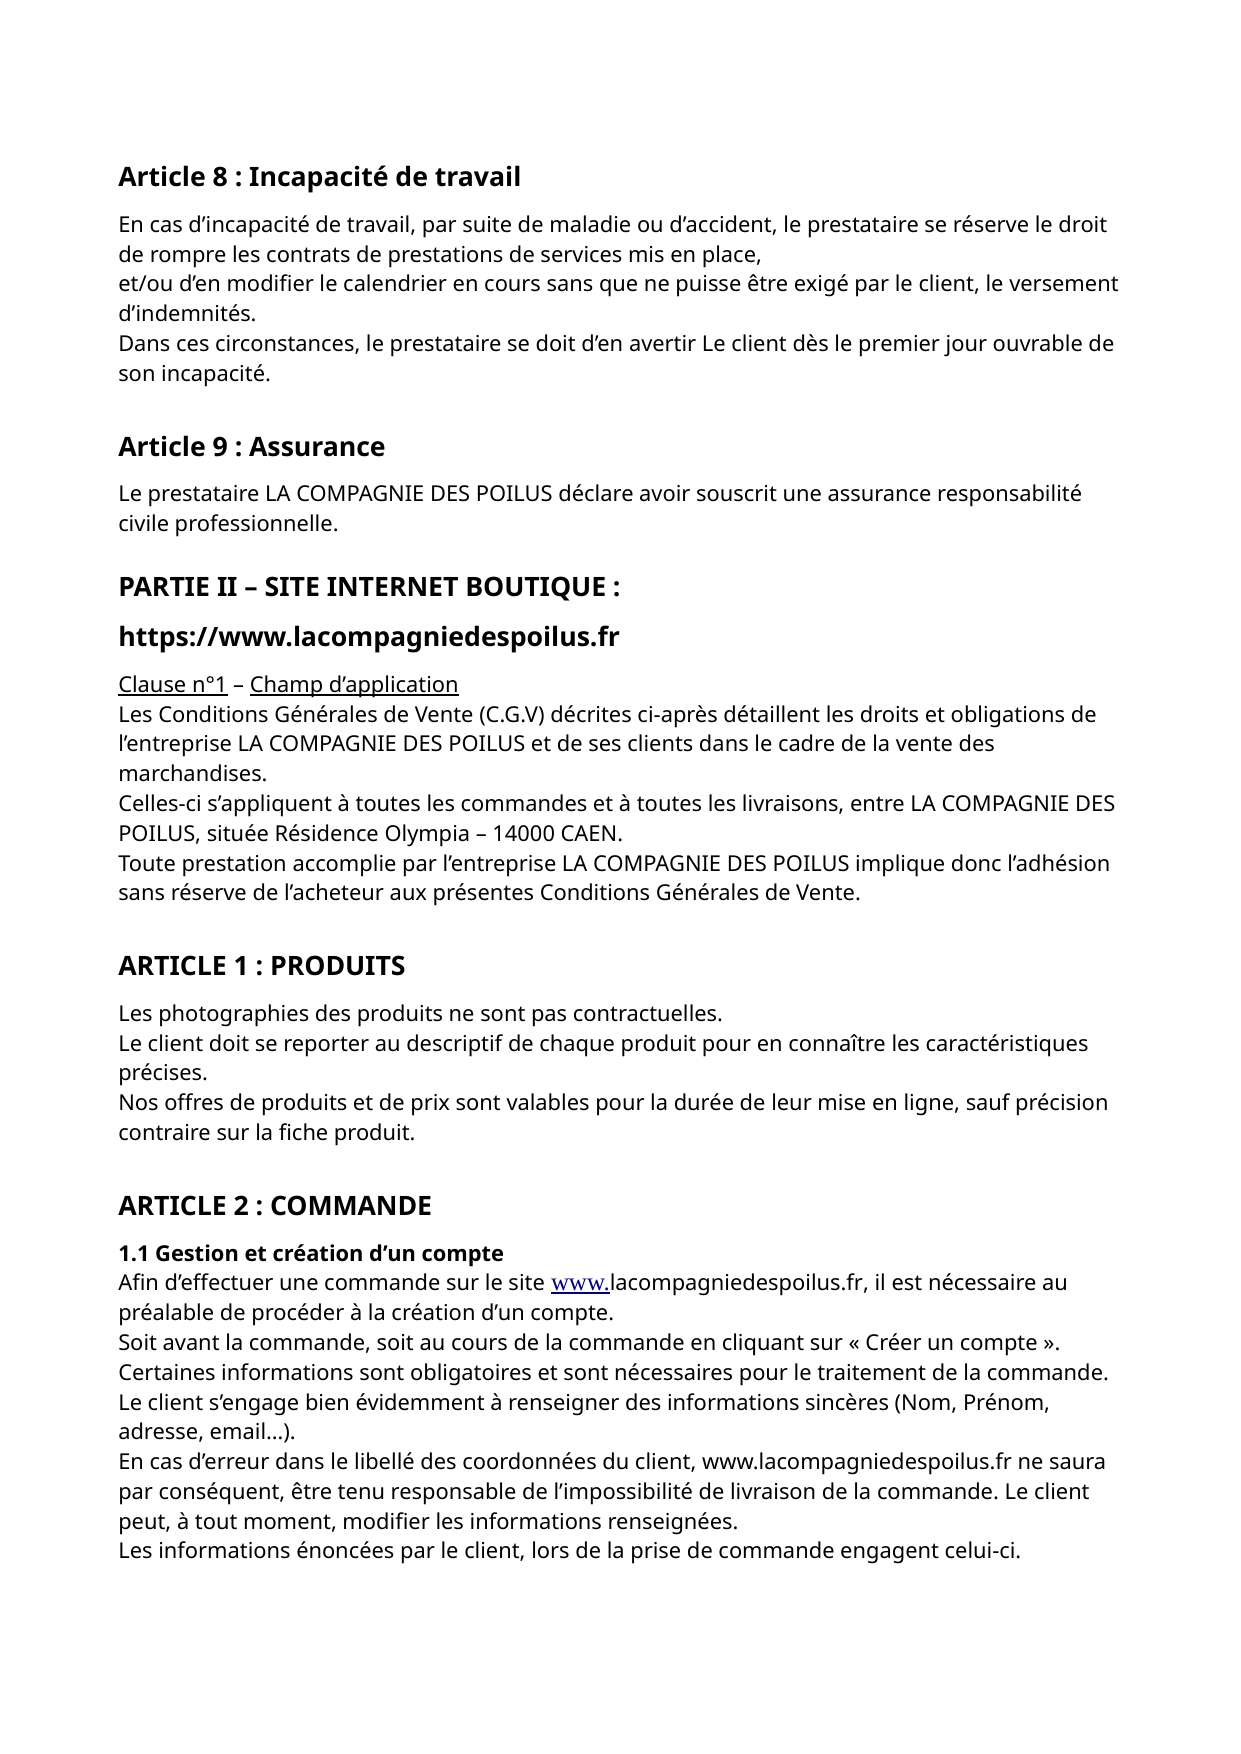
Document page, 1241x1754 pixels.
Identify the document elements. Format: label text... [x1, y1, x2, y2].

text En cas d’incapacité de travail, par suite de maladie ou d’accident, le prestataire se réserve le droit de rompre les contrats de prestations de services mis en place, et/ou d’en modifier le calendrier en cours sans que ne puisse être exigé par le client, le versement d’indemnités. [118, 209, 1122, 328]
text Le prestataire LA COMPAGNIE DES POILUS déclare avoir souscrit une assurance responsabilité civile professionnelle. [118, 478, 1122, 538]
subtitle Article 9 : Assurance [118, 428, 1122, 464]
subtitle Article 8 : Incapacité de travail [118, 158, 1122, 194]
subtitle ARTICLE 2 : COMMANDE [118, 1187, 1122, 1223]
text Certaines informations sont obligatoires et sont nécessaires pour le traitement de la commande. Le client s’engage bien évidemment à renseigner des informations sincères (Nom, Prénom, adresse, email…). [118, 1357, 1122, 1446]
text 1.1 Gestion et création d’un compte Afin d’effectuer une commande sur le site www.lacompagniedespoilus.fr, il est nécessaire au préalable de procéder à la création d’un compte. Soit avant la commande, soit au cours de la commande en cliquant sur « Créer un compte ». [118, 1237, 1122, 1357]
text Clause n°1 – Champ d’application Les Conditions Générales de Vente (C.G.V) décrites ci-après détaillent les droits et obligations de l’entreprise LA COMPAGNIE DES POILUS et de ses clients dans le cadre de la vente des marchandises. [118, 669, 1122, 788]
text Toute prestation accomplie par l’entreprise LA COMPAGNIE DES POILUS implique donc l’adhésion sans réserve de l’acheteur aux présentes Conditions Générales de Vente. [118, 847, 1122, 907]
text Dans ces circonstances, le prestataire se doit d’en avertir Le client dès le premier jour ouvrable de son incapacité. [118, 328, 1122, 388]
subtitle ARTICLE 1 : PRODUITS [118, 947, 1122, 983]
subtitle PARTIE II – SITE INTERNET BOUTIQUE : https://www.lacompagniedespoilus.fr [118, 568, 1122, 654]
text Celles-ci s’appliquent à toutes les commandes et à toutes les livraisons, entre LA COMPAGNIE DES POILUS, située Résidence Olympia – 14000 CAEN. [118, 788, 1122, 847]
text En cas d’erreur dans le libellé des coordonnées du client, www.lacompagniedespoilus.fr ne saura par conséquent, être tenu responsable de l’impossibilité de livraison de la commande. Le client peut, à tout moment, modifier les informations renseignées. Les informations énoncées par le client, lors de la prise de commande engagent celui-ci. [118, 1446, 1122, 1565]
text Les photographies des produits ne sont pas contractuelles. Le client doit se reporter au descriptif de chaque produit pour en connaître les caractéristiques précises. Nos offres de produits et de prix sont valables pour la durée de leur mise en ligne, sauf précision contraire sur la fiche produit. [118, 998, 1122, 1147]
